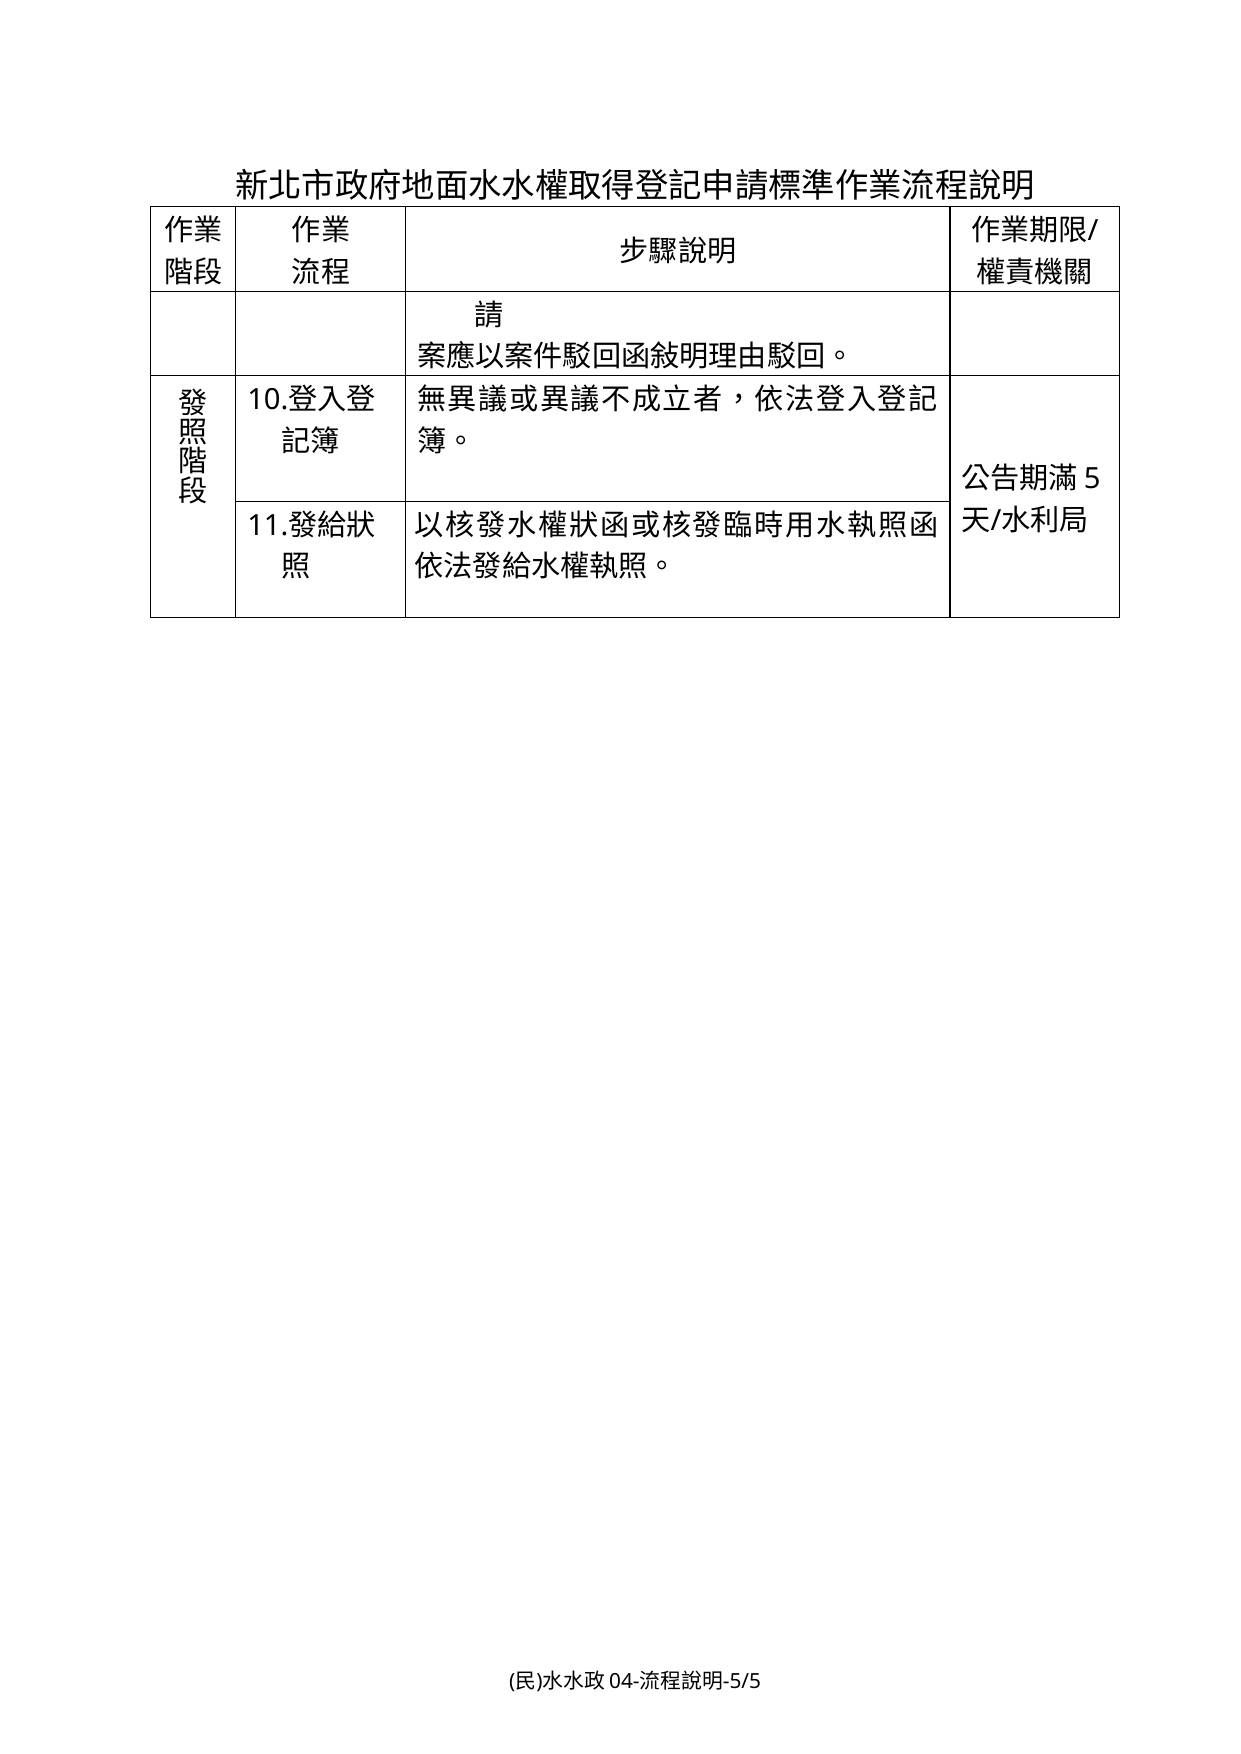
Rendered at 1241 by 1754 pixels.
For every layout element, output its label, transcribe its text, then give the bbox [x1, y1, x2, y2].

table_cell [151, 292, 235, 375]
table_cell 發照階段 [151, 376, 235, 617]
table_cell 作業階段 [151, 207, 235, 291]
table_cell [951, 292, 1119, 375]
table_cell 11.發給狀照 [236, 502, 405, 617]
table_cell 無異議或異議不成立者，依法登入登記簿。 [406, 376, 949, 501]
table_cell 作業期限/ 權責機關 [951, 207, 1119, 291]
table_cell 作業 流程 [236, 207, 405, 291]
table_cell 公告期滿5天/水利局 [951, 376, 1119, 617]
table_cell 請 案應以案件駁回函敍明理由駁回。 [406, 292, 949, 375]
table_cell 以核發水權狀函或核發臨時用水執照函依法發給水權執照。 [406, 502, 949, 617]
table_cell [236, 292, 405, 375]
table_cell 步驟說明 [406, 207, 949, 291]
table_cell 10.登入登記簿 [236, 376, 405, 501]
table_header 新北市政府地面水水權取得登記申請標準作業流程說明 [151, 165, 1119, 206]
